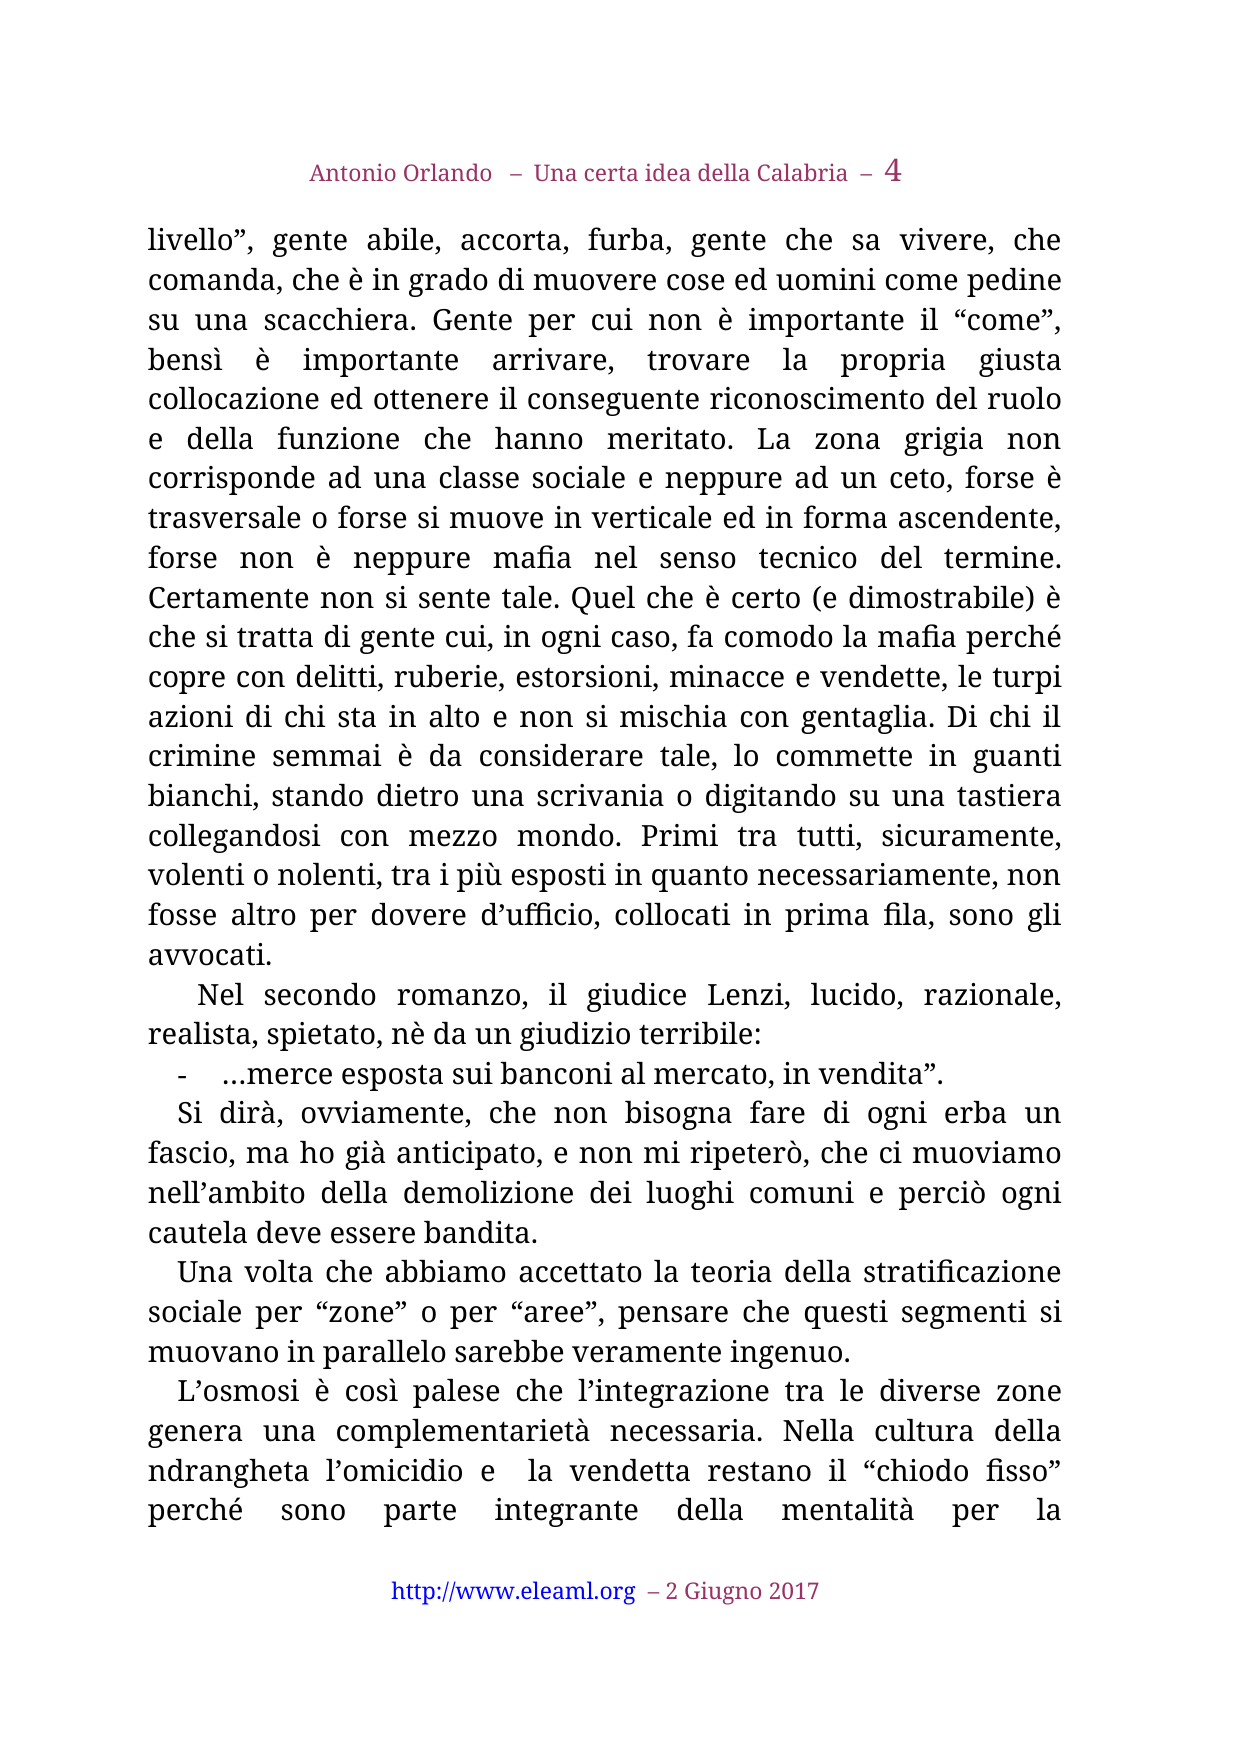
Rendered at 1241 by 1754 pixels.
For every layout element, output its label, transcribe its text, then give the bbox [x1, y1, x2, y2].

text livello”, gente abile, accorta, furba, gente che sa vivere, che comanda, che è in grado di muovere cose ed uomini come pedine su una scacchiera. Gente per cui non è importante il “come”, bensì è importante arrivare, trovare la propria giusta collocazione ed ottenere il conseguente riconoscimento del ruolo e della funzione che hanno meritato. La zona grigia non corrisponde ad una classe sociale e neppure ad un ceto, forse è trasversale o forse si muove in verticale ed in forma ascendente, forse non è neppure mafia nel senso tecnico del termine. Certamente non si sente tale. Quel che è certo (e dimostrabile) è che si tratta di gente cui, in ogni caso, fa comodo la mafia perché copre con delitti, ruberie, estorsioni, minacce e vendette, le turpi azioni di chi sta in alto e non si mischia con gentaglia. Di chi il crimine semmai è da considerare tale, lo commette in guanti bianchi, stando dietro una scrivania o digitando su una tastiera collegandosi con mezzo mondo. Primi tra tutti, sicuramente, volenti o nolenti, tra i più esposti in quanto necessariamente, non fosse altro per dovere d’ufficio, collocati in prima fila, sono gli avvocati. [148, 220, 1063, 974]
text Si dirà, ovviamente, che non bisogna fare di ogni erba un fascio, ma ho già anticipato, e non mi ripeterò, che ci muoviamo nell’ambito della demolizione dei luoghi comuni e perciò ogni cautela deve essere bandita. [148, 1093, 1063, 1252]
list …merce esposta sui banconi al mercato, in vendita”. [148, 1053, 1063, 1093]
text Nel secondo romanzo, il giudice Lenzi, lucido, razionale, realista, spietato, nè da un giudizio terribile: [148, 974, 1063, 1053]
text L’osmosi è così palese che l’integrazione tra le diverse zone genera una complementarietà necessaria. Nella cultura della ndrangheta l’omicidio e la vendetta restano il “chiodo fisso” perché sono parte integrante della mentalità per la [148, 1371, 1063, 1529]
text Una volta che abbiamo accettato la teoria della stratificazione sociale per “zone” o per “aree”, pensare che questi segmenti si muovano in parallelo sarebbe veramente ingenuo. [148, 1252, 1063, 1371]
